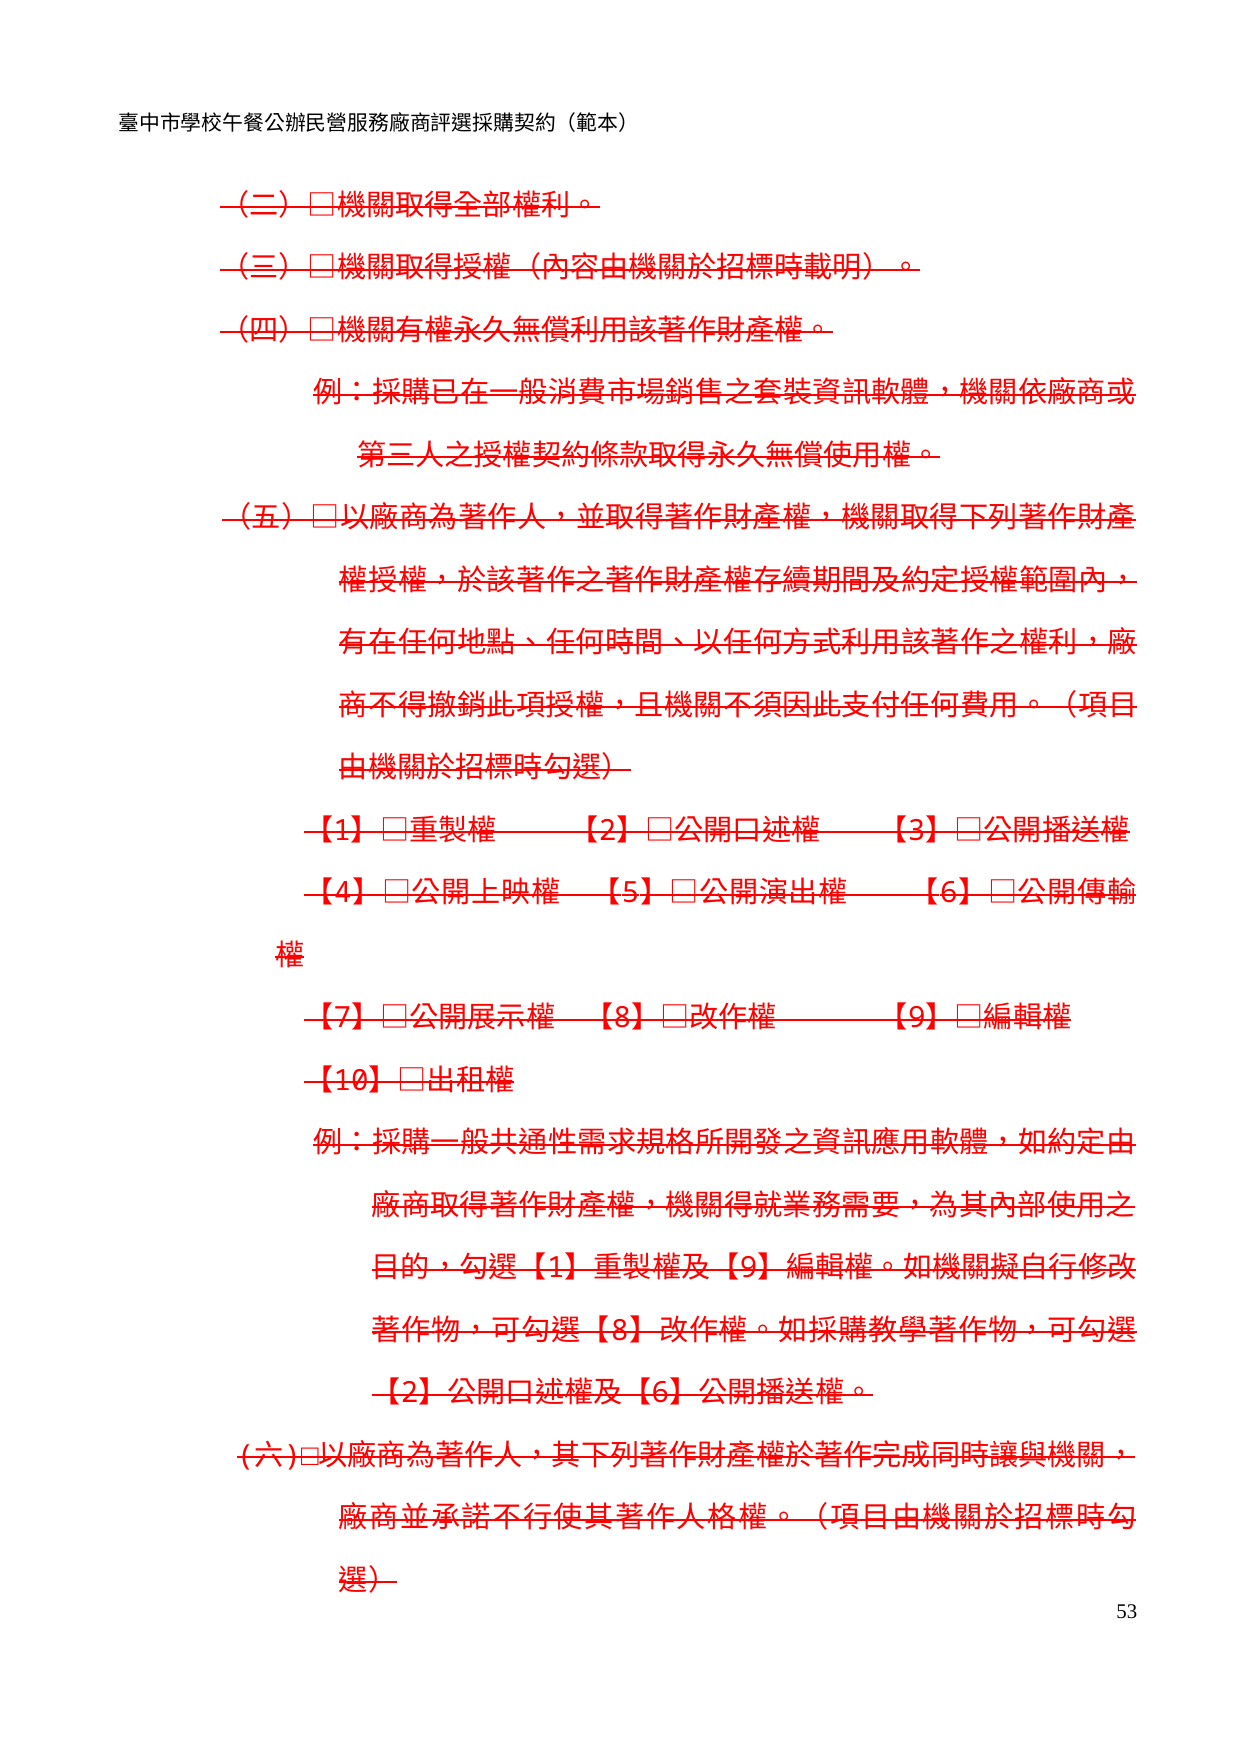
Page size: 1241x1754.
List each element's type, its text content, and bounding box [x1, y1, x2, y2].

text 【10】□出租權 [275, 1036, 1137, 1098]
text （三）□機關取得授權（內容由機關於招標時載明）。 [118, 223, 1137, 286]
text （五）□以廠商為著作人，並取得著作財產權，機關取得下列著作財產權授權，於該著作之著作財產權存續期間及約定授權範圍內，有在任何地點、任何時間、以任何方式利用該著作之權利，廠商不得撤銷此項授權，且機關不須因此支付任何費用。（項目由機關於招標時勾選） [222, 473, 1137, 786]
text 【4】□公開上映權 【5】□公開演出權 【6】□公開傳輸權 [275, 848, 1137, 973]
text 例：採購已在一般消費市場銷售之套裝資訊軟體，機關依廠商或第三人之授權契約條款取得永久無償使用權。 [313, 348, 1137, 473]
text 例：採購一般共通性需求規格所開發之資訊應用軟體，如約定由廠商取得著作財產權，機關得就業務需要，為其內部使用之目的，勾選【1】重製權及【9】編輯權。如機關擬自行修改著作物，可勾選【8】改作權。如採購教學著作物，可勾選【2】公開口述權及【6】公開播送權。 [313, 1098, 1137, 1411]
text （二）□機關取得全部權利。 [118, 161, 1137, 223]
text 【7】□公開展示權 【8】□改作權 【9】□編輯權 [275, 973, 1137, 1036]
text （四）□機關有權永久無償利用該著作財產權。 [118, 286, 1137, 348]
text (六)□以廠商為著作人，其下列著作財產權於著作完成同時讓與機關，廠商並承諾不行使其著作人格權。（項目由機關於招標時勾選） [237, 1411, 1137, 1598]
text 【1】□重製權 【2】□公開口述權 【3】□公開播送權 [304, 786, 1137, 848]
